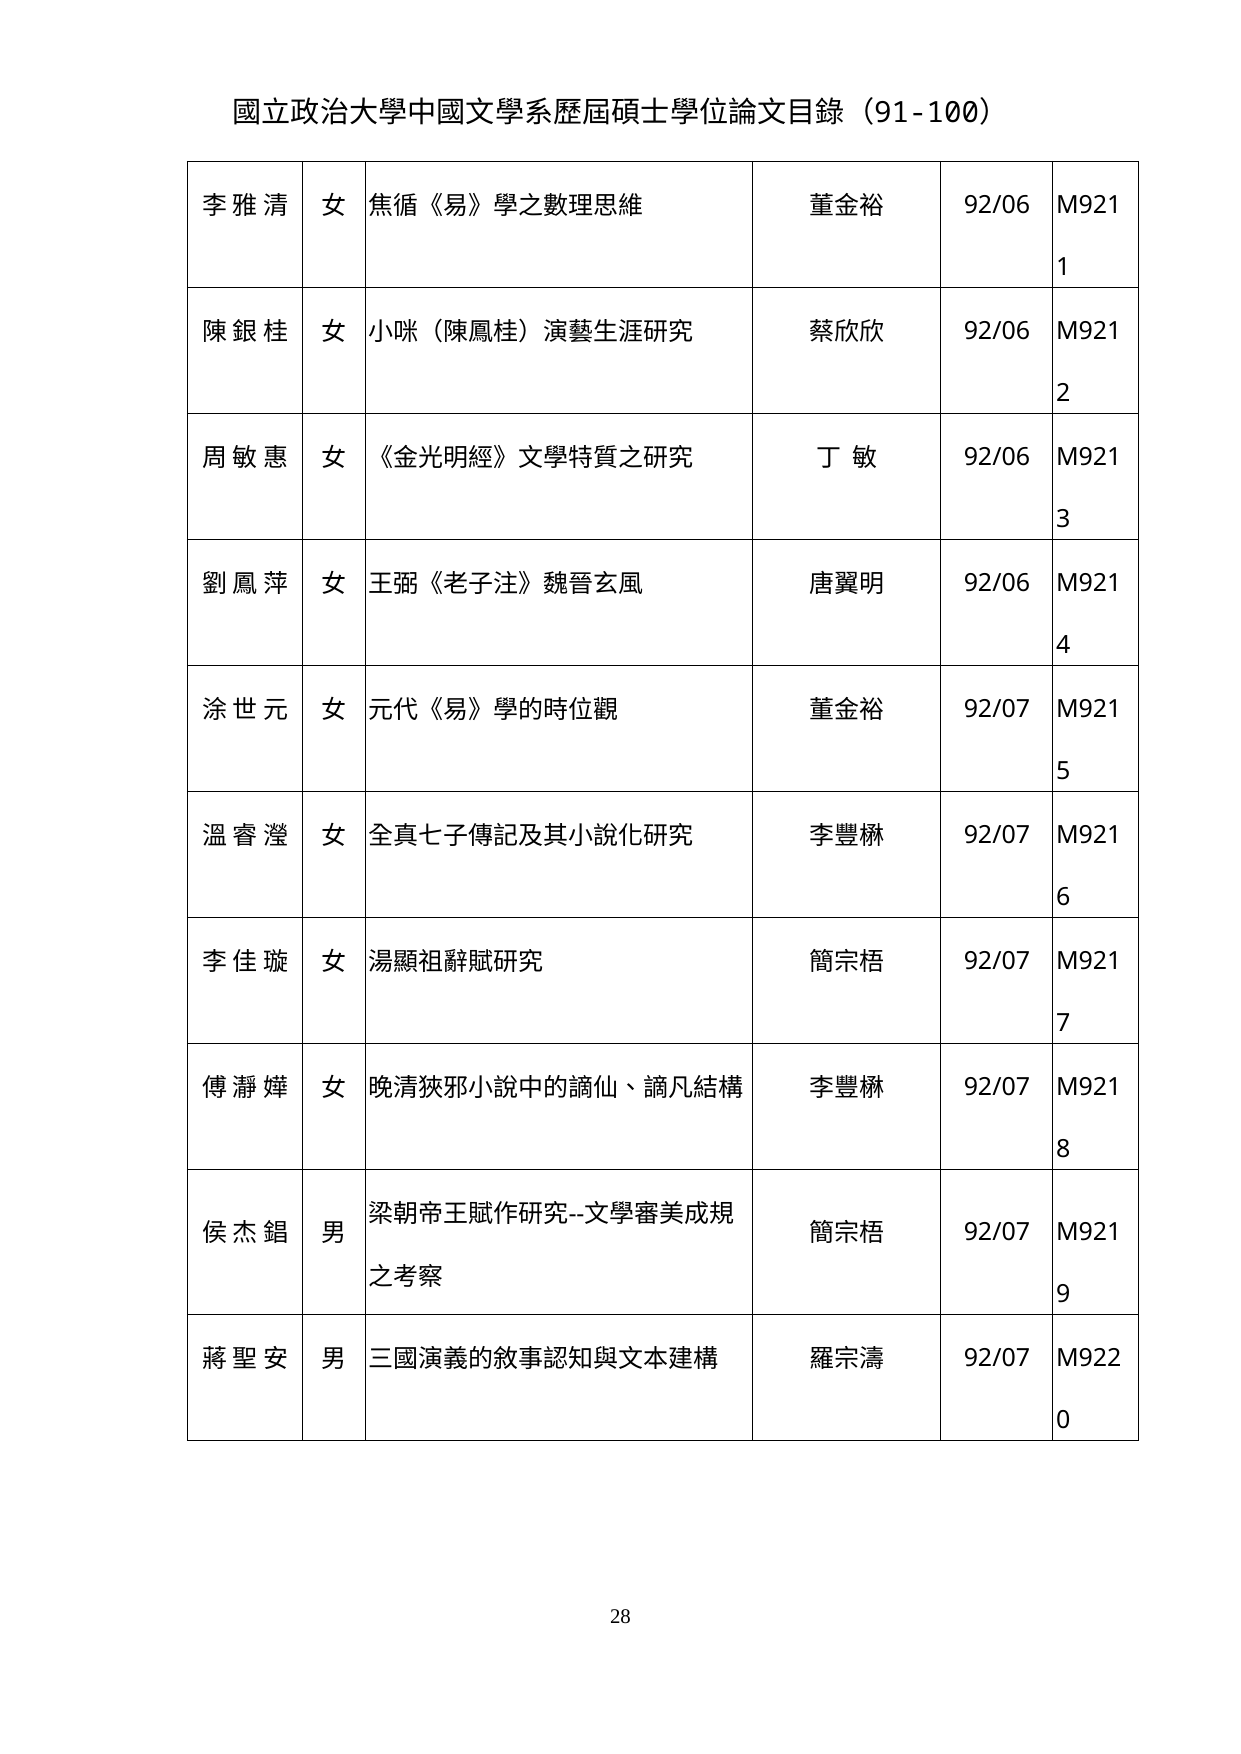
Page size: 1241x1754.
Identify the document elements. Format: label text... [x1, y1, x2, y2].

table_cell 李豐楙 [753, 792, 940, 917]
table_cell 簡宗梧 [753, 1170, 940, 1314]
table_cell M9211 [1053, 162, 1138, 287]
table_cell 梁朝帝王賦作研究--文學審美成規之考察 [366, 1170, 752, 1314]
table_cell 元代《易》學的時位觀 [366, 666, 752, 791]
table_cell 陳 銀 桂 [188, 288, 302, 413]
table_cell 女 [303, 1044, 365, 1169]
table_cell 女 [303, 918, 365, 1043]
table_cell 男 [303, 1315, 365, 1440]
table_cell 侯 杰 錩 [188, 1170, 302, 1314]
table_cell 丁 敏 [753, 414, 940, 539]
table_cell 李 雅 清 [188, 162, 302, 287]
table_cell 92/07 [941, 666, 1052, 791]
table_cell 晚清狹邪小說中的謫仙、謫凡結構 [366, 1044, 752, 1169]
table_cell M9212 [1053, 288, 1138, 413]
table_cell 92/06 [941, 162, 1052, 287]
table_cell 全真七子傳記及其小說化研究 [366, 792, 752, 917]
table_cell 女 [303, 288, 365, 413]
table_cell 女 [303, 666, 365, 791]
table_cell 92/07 [941, 1044, 1052, 1169]
table_cell M9214 [1053, 540, 1138, 665]
table_cell M9216 [1053, 792, 1138, 917]
table_cell 李 佳 璇 [188, 918, 302, 1043]
table_cell 涂 世 元 [188, 666, 302, 791]
table_cell 92/07 [941, 1170, 1052, 1314]
table_cell 李豐楙 [753, 1044, 940, 1169]
table_cell 蔣 聖 安 [188, 1315, 302, 1440]
table_cell 《金光明經》文學特質之研究 [366, 414, 752, 539]
table_cell 傅 瀞 嬅 [188, 1044, 302, 1169]
table_cell 湯顯祖辭賦研究 [366, 918, 752, 1043]
table_cell 三國演義的敘事認知與文本建構 [366, 1315, 752, 1440]
table_cell 焦循《易》學之數理思維 [366, 162, 752, 287]
table_cell M9219 [1053, 1170, 1138, 1314]
table_cell 男 [303, 1170, 365, 1314]
table_cell 簡宗梧 [753, 918, 940, 1043]
table_cell 董金裕 [753, 666, 940, 791]
table_cell 女 [303, 414, 365, 539]
table_cell 92/06 [941, 540, 1052, 665]
table_cell M9218 [1053, 1044, 1138, 1169]
table_cell M9215 [1053, 666, 1138, 791]
table_cell 蔡欣欣 [753, 288, 940, 413]
table_cell M9217 [1053, 918, 1138, 1043]
table_cell 92/07 [941, 918, 1052, 1043]
table_cell M9220 [1053, 1315, 1138, 1440]
table_cell 董金裕 [753, 162, 940, 287]
table_cell 周 敏 惠 [188, 414, 302, 539]
table_cell 唐翼明 [753, 540, 940, 665]
table_cell 92/07 [941, 1315, 1052, 1440]
table_cell M9213 [1053, 414, 1138, 539]
table_cell 女 [303, 540, 365, 665]
table_cell 溫 睿 瀅 [188, 792, 302, 917]
table_cell 女 [303, 792, 365, 917]
table_cell 王弼《老子注》魏晉玄風 [366, 540, 752, 665]
table_cell 92/06 [941, 288, 1052, 413]
table_cell 小咪（陳鳳桂）演藝生涯研究 [366, 288, 752, 413]
table_cell 劉 鳳 萍 [188, 540, 302, 665]
table_cell 92/06 [941, 414, 1052, 539]
table_cell 92/07 [941, 792, 1052, 917]
table_cell 羅宗濤 [753, 1315, 940, 1440]
table_cell 女 [303, 162, 365, 287]
